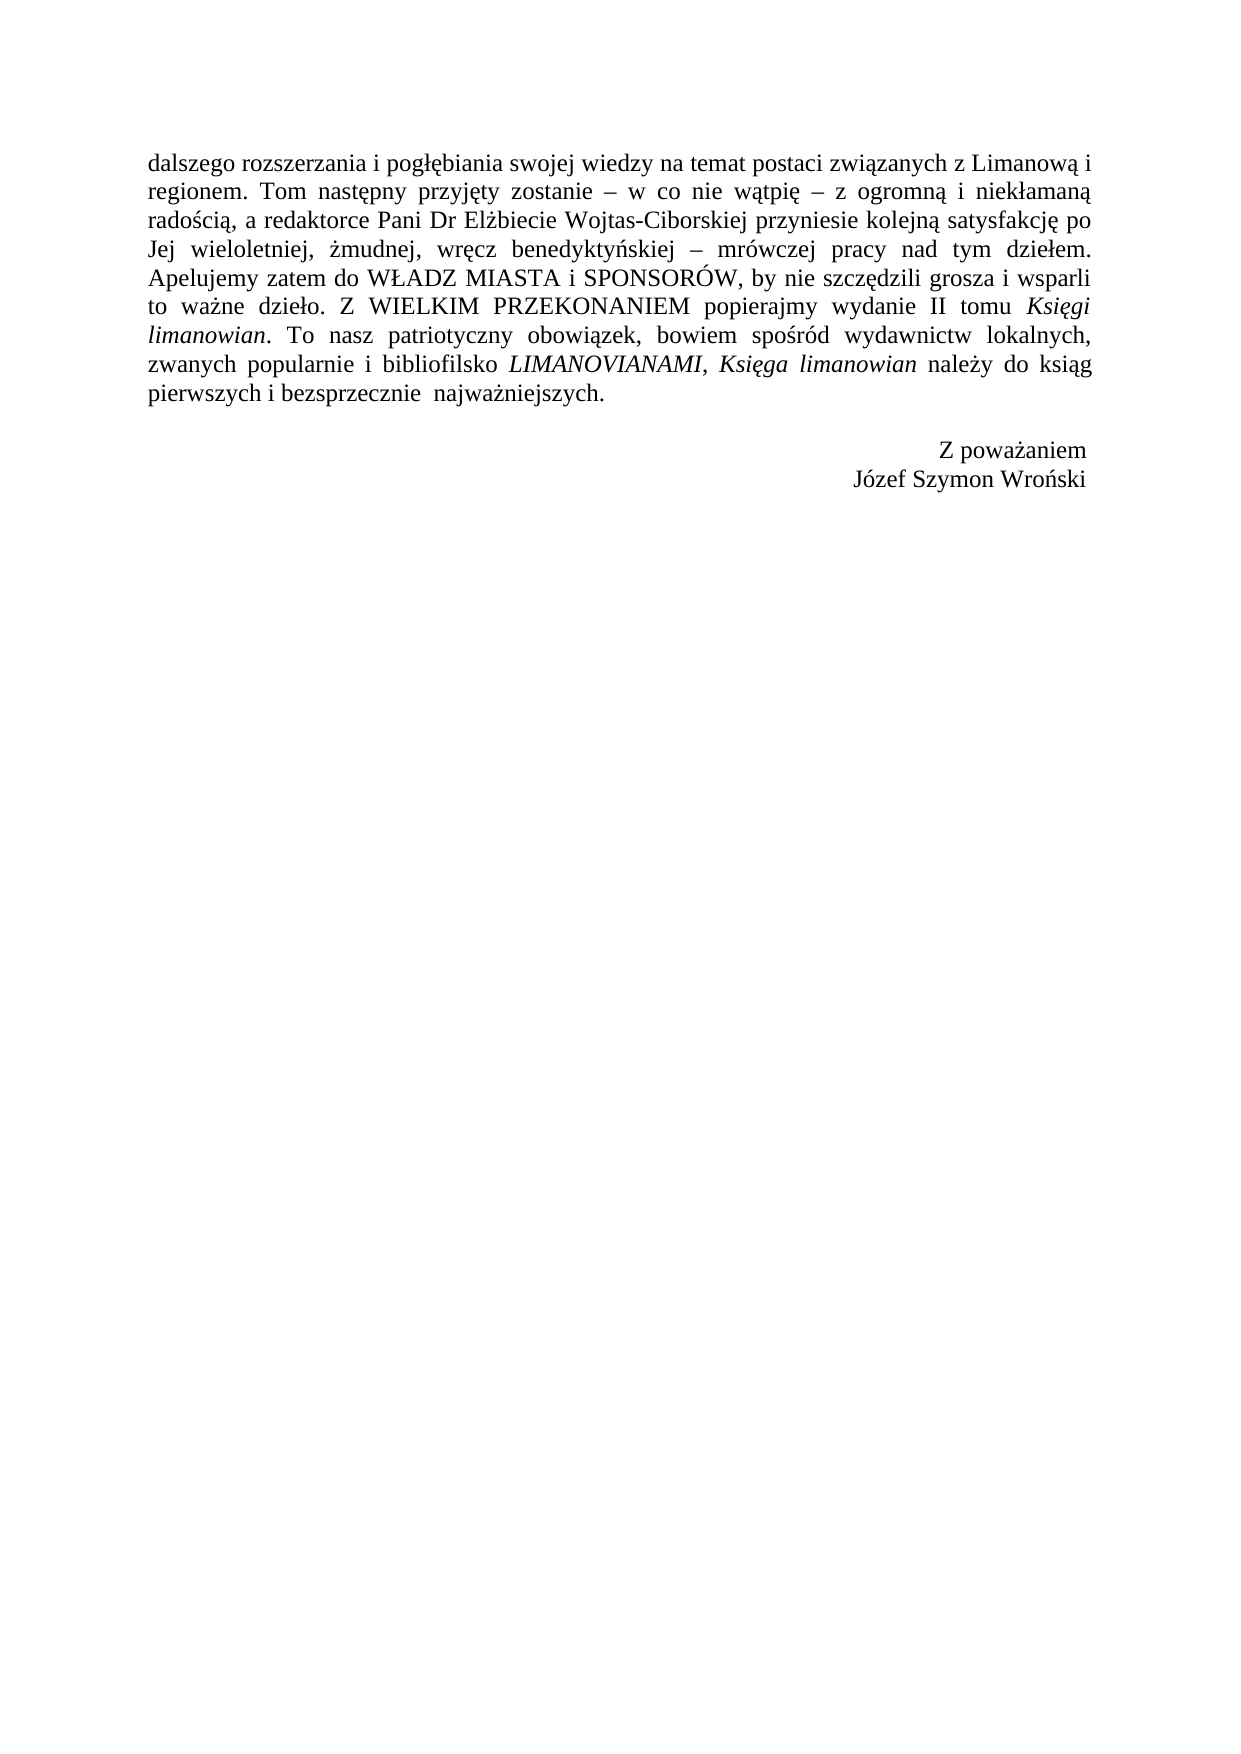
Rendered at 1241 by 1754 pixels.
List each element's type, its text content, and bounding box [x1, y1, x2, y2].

text Z poważaniem [148, 435, 1093, 464]
text Józef Szymon Wroński [148, 464, 1093, 493]
text dalszego rozszerzania i pogłębiania swojej wiedzy na temat postaci związanych z Limanową i regionem. Tom następny przyjęty zostanie – w co nie wątpię – z ogromną i niekłamaną radością, a redaktorce Pani Dr Elżbiecie Wojtas-Ciborskiej przyniesie kolejną satysfakcję po Jej wieloletniej, żmudnej, wręcz benedyktyńskiej – mrówczej pracy nad tym dziełem. Apelujemy zatem do WŁADZ MIASTA i SPONSORÓW, by nie szczędzili grosza i wsparli to ważne dzieło. Z WIELKIM PRZEKONANIEM popierajmy wydanie II tomu Księgi limanowian. To nasz patriotyczny obowiązek, bowiem spośród wydawnictw lokalnych, zwanych popularnie i bibliofilsko LIMANOVIANAMI, Księga limanowian należy do ksiąg pierwszych i bezsprzecznie najważniejszych. [148, 148, 1093, 406]
